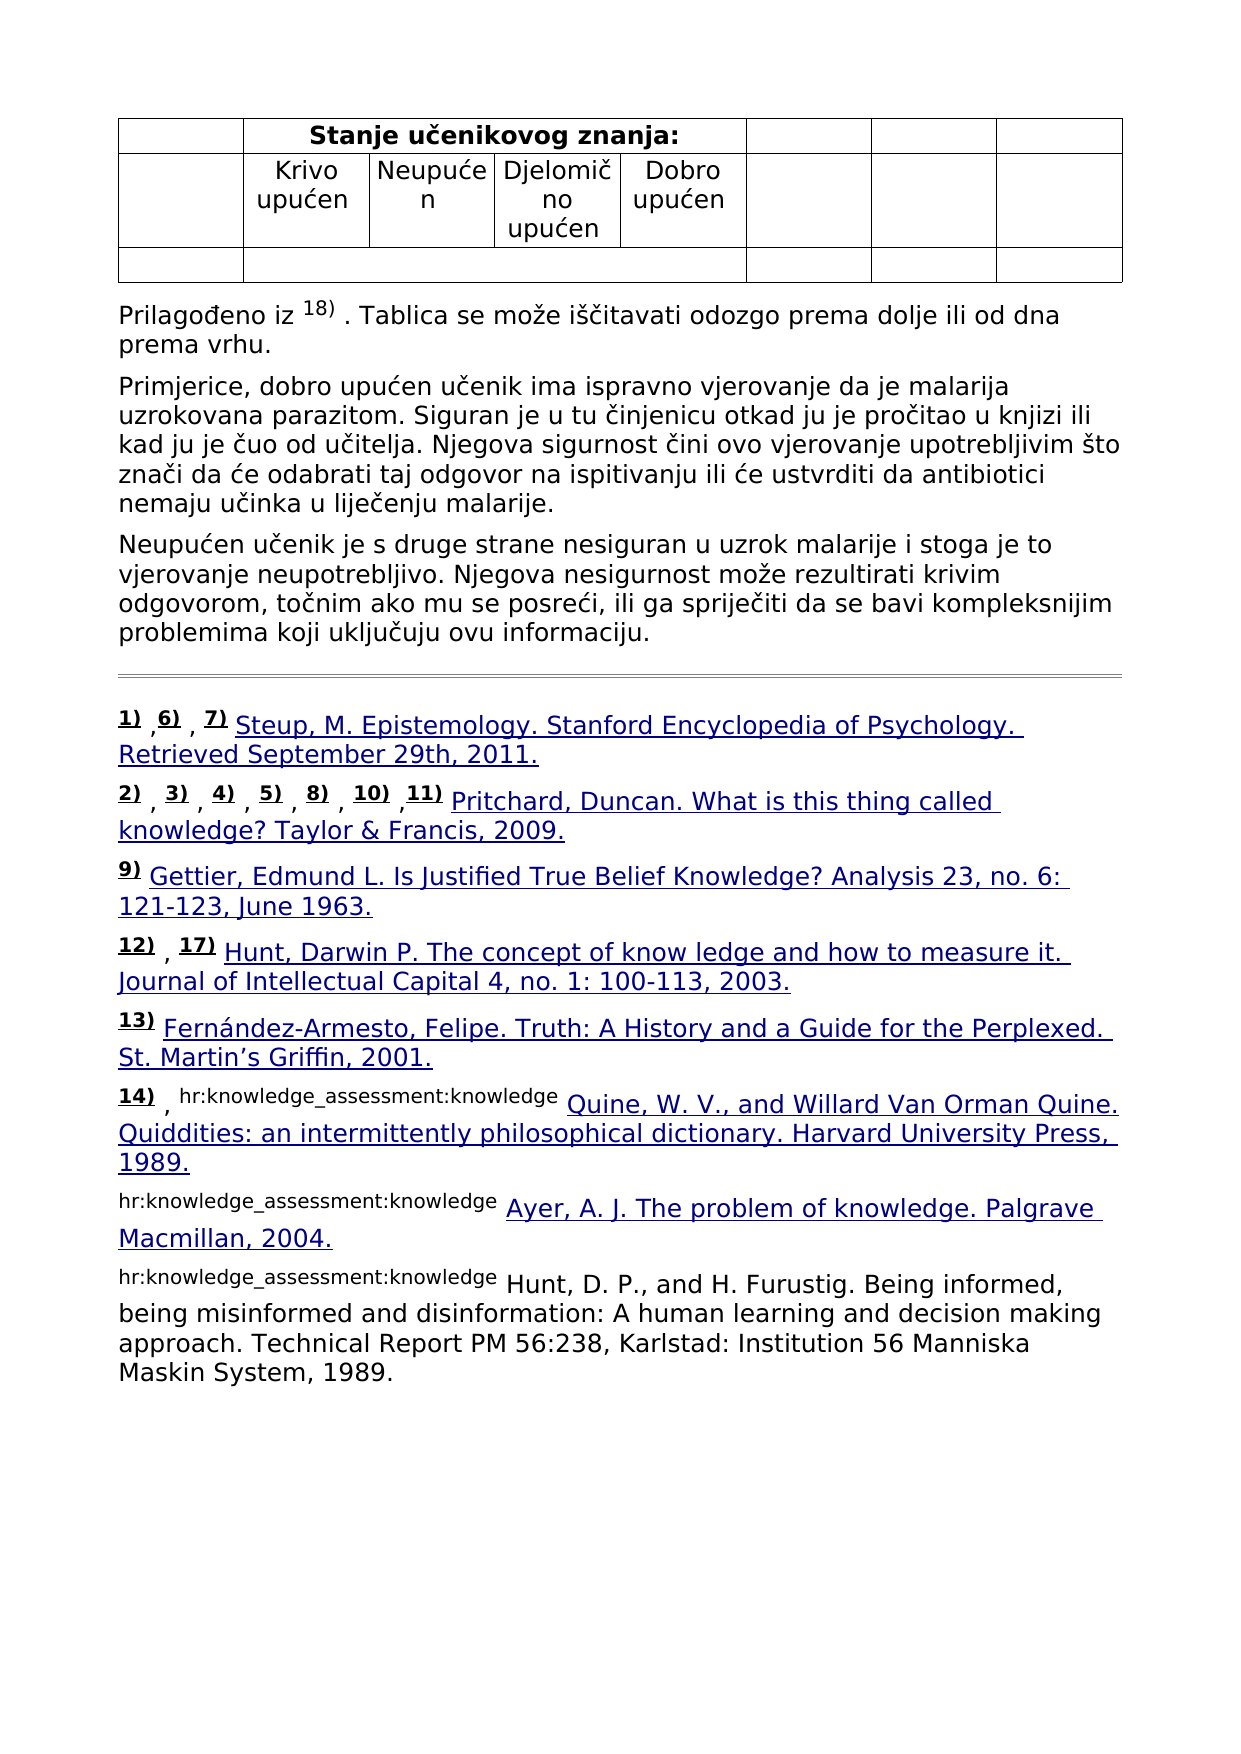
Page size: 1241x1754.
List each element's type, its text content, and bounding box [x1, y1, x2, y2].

table_cell [997, 119, 1122, 153]
table_cell Krivo upućen [244, 154, 369, 247]
text hr:knowledge_assessment:knowledge Hunt, D. P., and H. Furustig. Being informed, being misinformed and disinformation: A human learning and decision making approach. Technical Report PM 56:238, Karlstad: Institution 56 Manniska Maskin System, 1989. [118, 1266, 1122, 1387]
table_cell [119, 248, 243, 282]
text 13) Fernández-Armesto, Felipe. Truth: A History and a Guide for the Perplexed. St. Martin’s Griffin, 2001. [118, 1009, 1122, 1072]
table_cell Neupućen [370, 154, 494, 247]
text 1) ,6) , 7) Steup, M. Epistemology. Stanford Encyclopedia of Psychology. Retrieved September 29th, 2011. [118, 706, 1122, 769]
table_cell [872, 119, 996, 153]
table_cell [119, 119, 243, 153]
table_cell [747, 248, 871, 282]
table_cell [119, 154, 243, 247]
text hr:knowledge_assessment:knowledge Ayer, A. J. The problem of knowledge. Palgrave Macmillan, 2004. [118, 1190, 1122, 1253]
table_cell Djelomično upućen [495, 154, 620, 247]
text Neupućen učenik je s druge strane nesiguran u uzrok malarije i stoga je to vjerovanje neupotrebljivo. Njegova nesigurnost može rezultirati krivim odgovorom, točnim ako mu se posreći, ili ga spriječiti da se bavi kompleksnijim problemima koji uključuju ovu informaciju. [118, 531, 1122, 647]
table_cell [872, 154, 996, 247]
table_cell [747, 154, 871, 247]
table_cell Dobro upućen [621, 154, 746, 247]
table_cell [997, 248, 1122, 282]
text 14) , hr:knowledge_assessment:knowledge Quine, W. V., and Willard Van Orman Quine. Quiddities: an intermittently philosophical dictionary. Harvard University Press, 1989. [118, 1085, 1122, 1177]
table_cell [997, 154, 1122, 247]
table_cell [747, 119, 871, 153]
text 12) , 17) Hunt, Darwin P. The concept of know ledge and how to measure it. Journal of Intellectual Capital 4, no. 1: 100-113, 2003. [118, 933, 1122, 997]
table_cell [244, 248, 746, 282]
table_cell [872, 248, 996, 282]
text Prilagođeno iz 18) . Tablica se može iščitavati odozgo prema dolje ili od dna prema vrhu. [118, 297, 1122, 360]
text 2) , 3) , 4) , 5) , 8) , 10) ,11) Pritchard, Duncan. What is this thing called knowledge? Taylor & Francis, 2009. [118, 782, 1122, 845]
text Primjerice, dobro upućen učenik ima ispravno vjerovanje da je malarija uzrokovana parazitom. Siguran je u tu činjenicu otkad ju je pročitao u knjizi ili kad ju je čuo od učitelja. Njegova sigurnost čini ovo vjerovanje upotrebljivim što znači da će odabrati taj odgovor na ispitivanju ili će ustvrditi da antibiotici nemaju učinka u liječenju malarije. [118, 372, 1122, 518]
text 9) Gettier, Edmund L. Is Justified True Belief Knowledge? Analysis 23, no. 6: 121-123, June 1963. [118, 858, 1122, 921]
table_cell Stanje učenikovog znanja: [244, 119, 746, 153]
